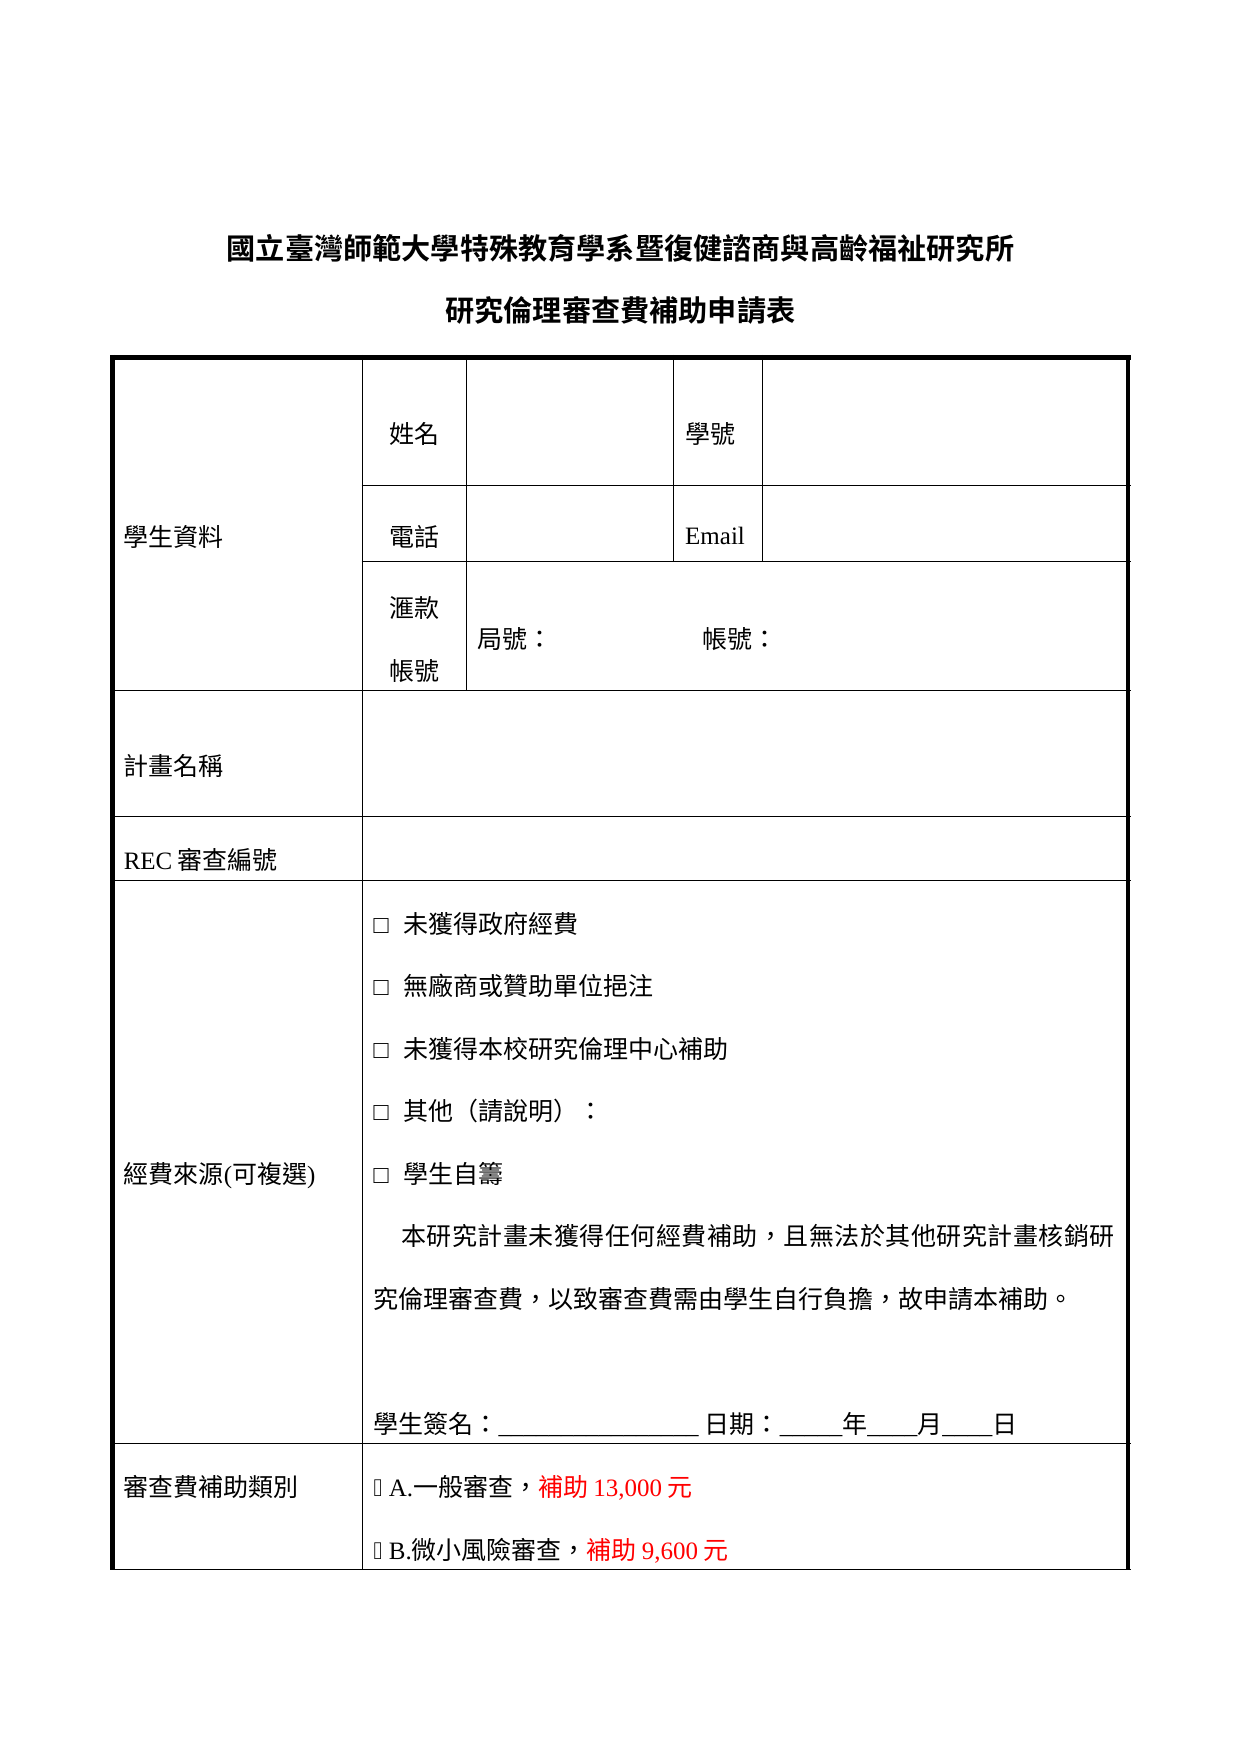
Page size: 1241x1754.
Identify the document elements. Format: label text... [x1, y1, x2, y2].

table_cell 計畫名稱 [115, 691, 362, 816]
table_cell  A.一般審查，補助13,000元  B.微小風險審查，補助9,600元 [363, 1444, 1126, 1569]
table_header [763, 360, 1126, 484]
table_cell □ 未獲得政府經費 □ 無廠商或贊助單位挹注 □ 未獲得本校研究倫理中心補助 □ 其他（請說明）： □ 學生自籌 本研究計畫未獲得任何經費補助，且無法於其他研究計畫核銷研究倫理審查費，以致審查費需由學生自行負擔，故申請本補助。 學生簽名：________________ 日期：_____年____月____日 [363, 881, 1126, 1443]
text 國立臺灣師範大學特殊教育學系暨復健諮商與高齡福祉研究所 [112, 205, 1128, 267]
table_cell Email [674, 486, 762, 561]
table_cell 審查費補助類別 [115, 1444, 362, 1569]
table_header [467, 360, 673, 484]
table_cell [363, 817, 1126, 880]
table_cell 滙款 帳號 [363, 562, 466, 690]
table_cell REC審查編號 [115, 817, 362, 880]
table_cell 局號： 帳號： [467, 562, 1126, 690]
table_cell 電話 [363, 486, 466, 561]
table_cell [467, 486, 673, 561]
table_header 學生資料 [115, 360, 362, 690]
table_cell [763, 486, 1126, 561]
text 研究倫理審查費補助申請表 [112, 267, 1128, 330]
table_header 姓名 [363, 360, 466, 484]
table_cell 經費來源(可複選) [115, 881, 362, 1443]
table_cell [363, 691, 1126, 816]
table_header 學號 [674, 360, 762, 484]
